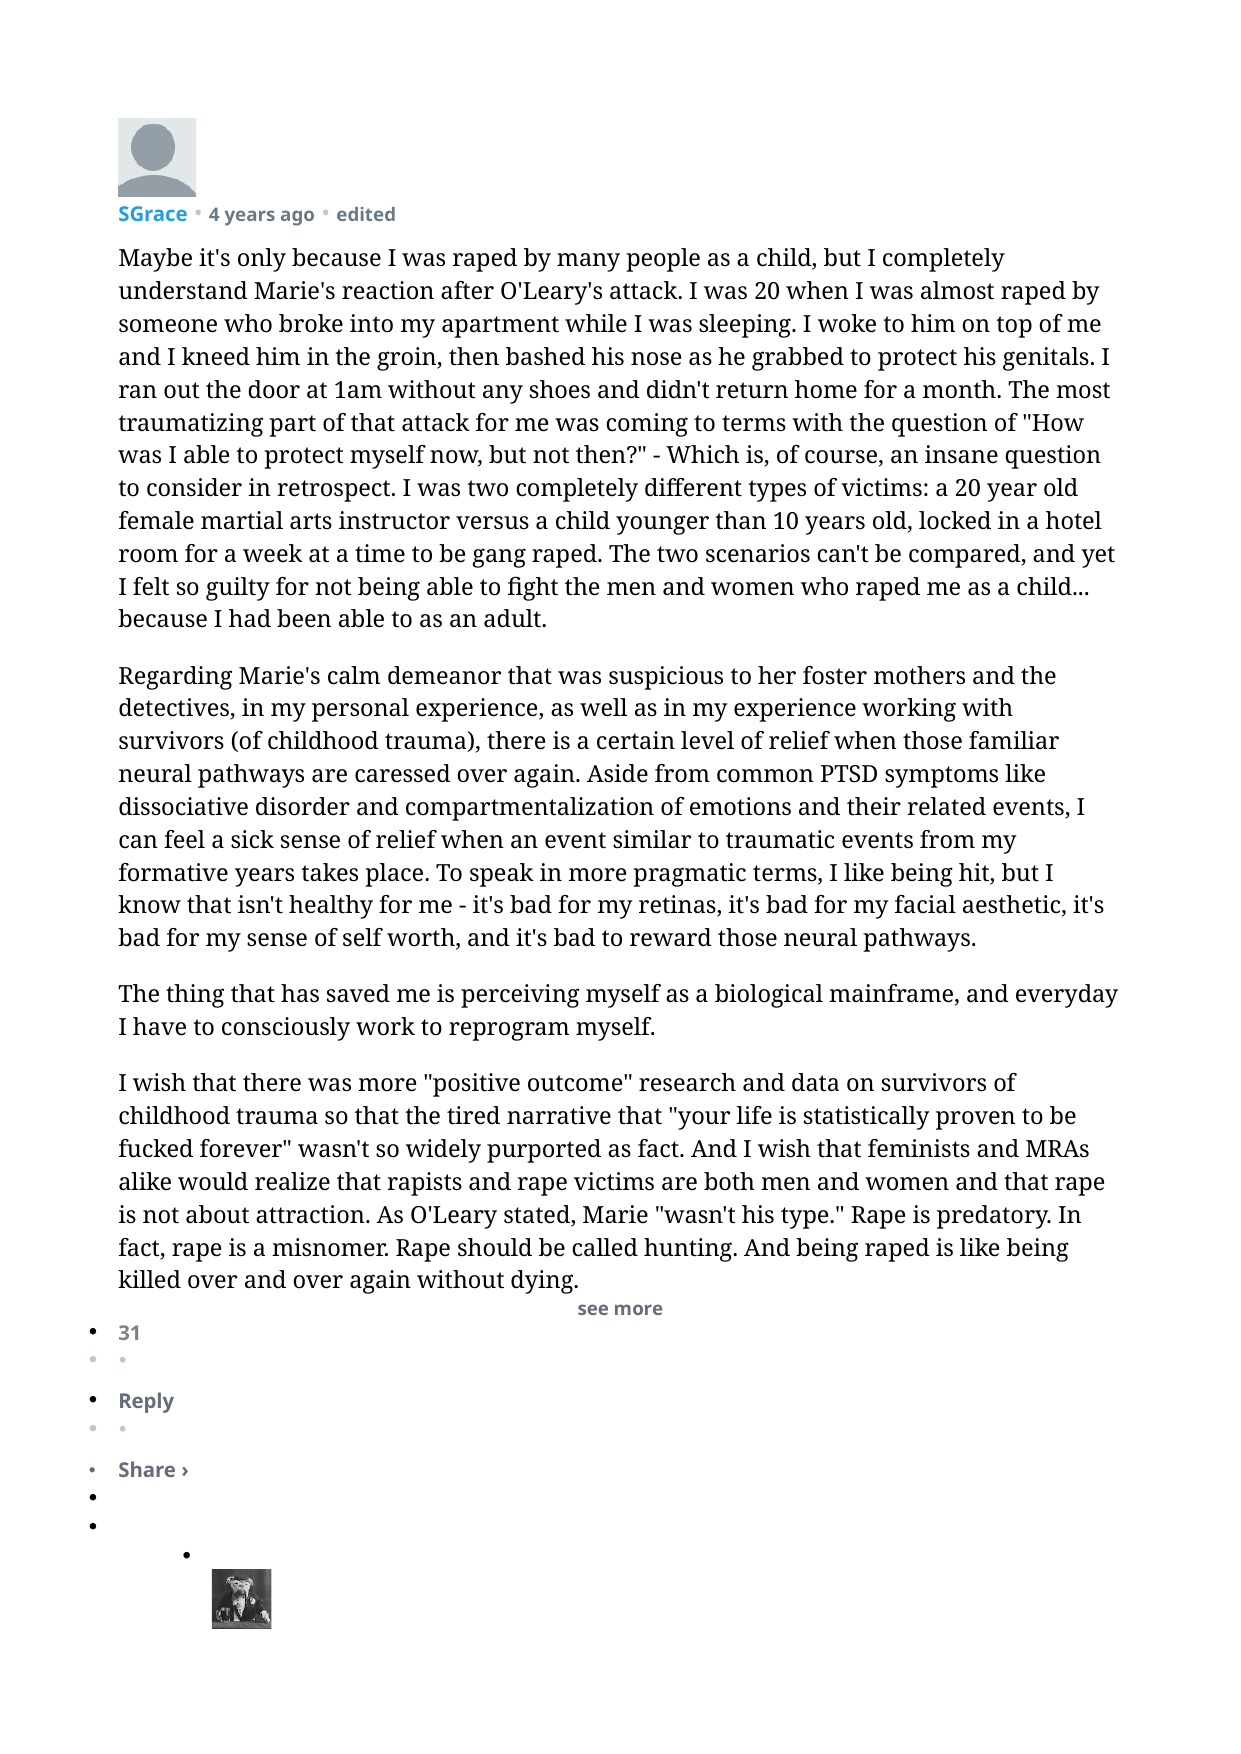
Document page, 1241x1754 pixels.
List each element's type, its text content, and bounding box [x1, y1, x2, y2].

list • [118, 1345, 1111, 1373]
list Share › [118, 1456, 1122, 1483]
list Regarding Marie's calm demeanor that was suspicious to her foster mothers and the detectives, in my personal experience, as well as in my experience working with survivors (of childhood trauma), there is a certain level of relief when those familiar neural pathways are caressed over again. Aside from common PTSD symptoms like dissociative disorder and compartmentalization of emotions and their related events, I can feel a sick sense of relief when an event similar to traumatic events from my formative years takes place. To speak in more pragmatic terms, I like being hit, but I know that isn't healthy for me - it's bad for my retinas, it's bad for my facial aesthetic, it's bad for my sense of self worth, and it's bad to reward those neural pathways. [118, 658, 1122, 953]
picture [118, 118, 197, 197]
list The thing that has saved me is perceiving myself as a biological mainframe, and everyday I have to consciously work to reprogram myself. [118, 977, 1122, 1042]
list SGrace • 4 years ago • edited [118, 196, 1122, 228]
list • [118, 1414, 1111, 1443]
picture [211, 1569, 272, 1629]
list Maybe it's only because I was raped by many people as a child, but I completely understand Marie's reaction after O'Leary's attack. I was 20 when I was almost raped by someone who broke into my apartment while I was sleeping. I woke to him on top of me and I kneed him in the groin, then bashed his nose as he grabbed to protect his genitals. I ran out the door at 1am without any shoes and didn't return home for a month. The most traumatizing part of that attack for me was coming to terms with the question of "How was I able to protect myself now, but not then?" - Which is, of course, an insane question to consider in retrospect. I was two completely different types of victims: a 20 year old female martial arts instructor versus a child younger than 10 years old, locked in a hotel room for a week at a time to be gang raped. The two scenarios can't be compared, and yet I felt so guilty for not being able to fight the men and women who raped me as a child... because I had been able to as an adult. [118, 241, 1122, 635]
list I wish that there was more "positive outcome" research and data on survivors of childhood trauma so that the tired narrative that "your life is statistically proven to be fucked forever" wasn't so widely purported as fact. And I wish that feminists and MRAs alike would realize that rapists and rape victims are both men and women and that rape is not about attraction. As O'Leary stated, Marie "wasn't his type." Rape is predatory. In fact, rape is a misnomer. Rape should be called hunting. And being raped is like being killed over and over again without dying. [118, 1066, 1122, 1296]
list see more [118, 1296, 1122, 1321]
list 31 [118, 1321, 1111, 1345]
list Reply [118, 1386, 1111, 1414]
